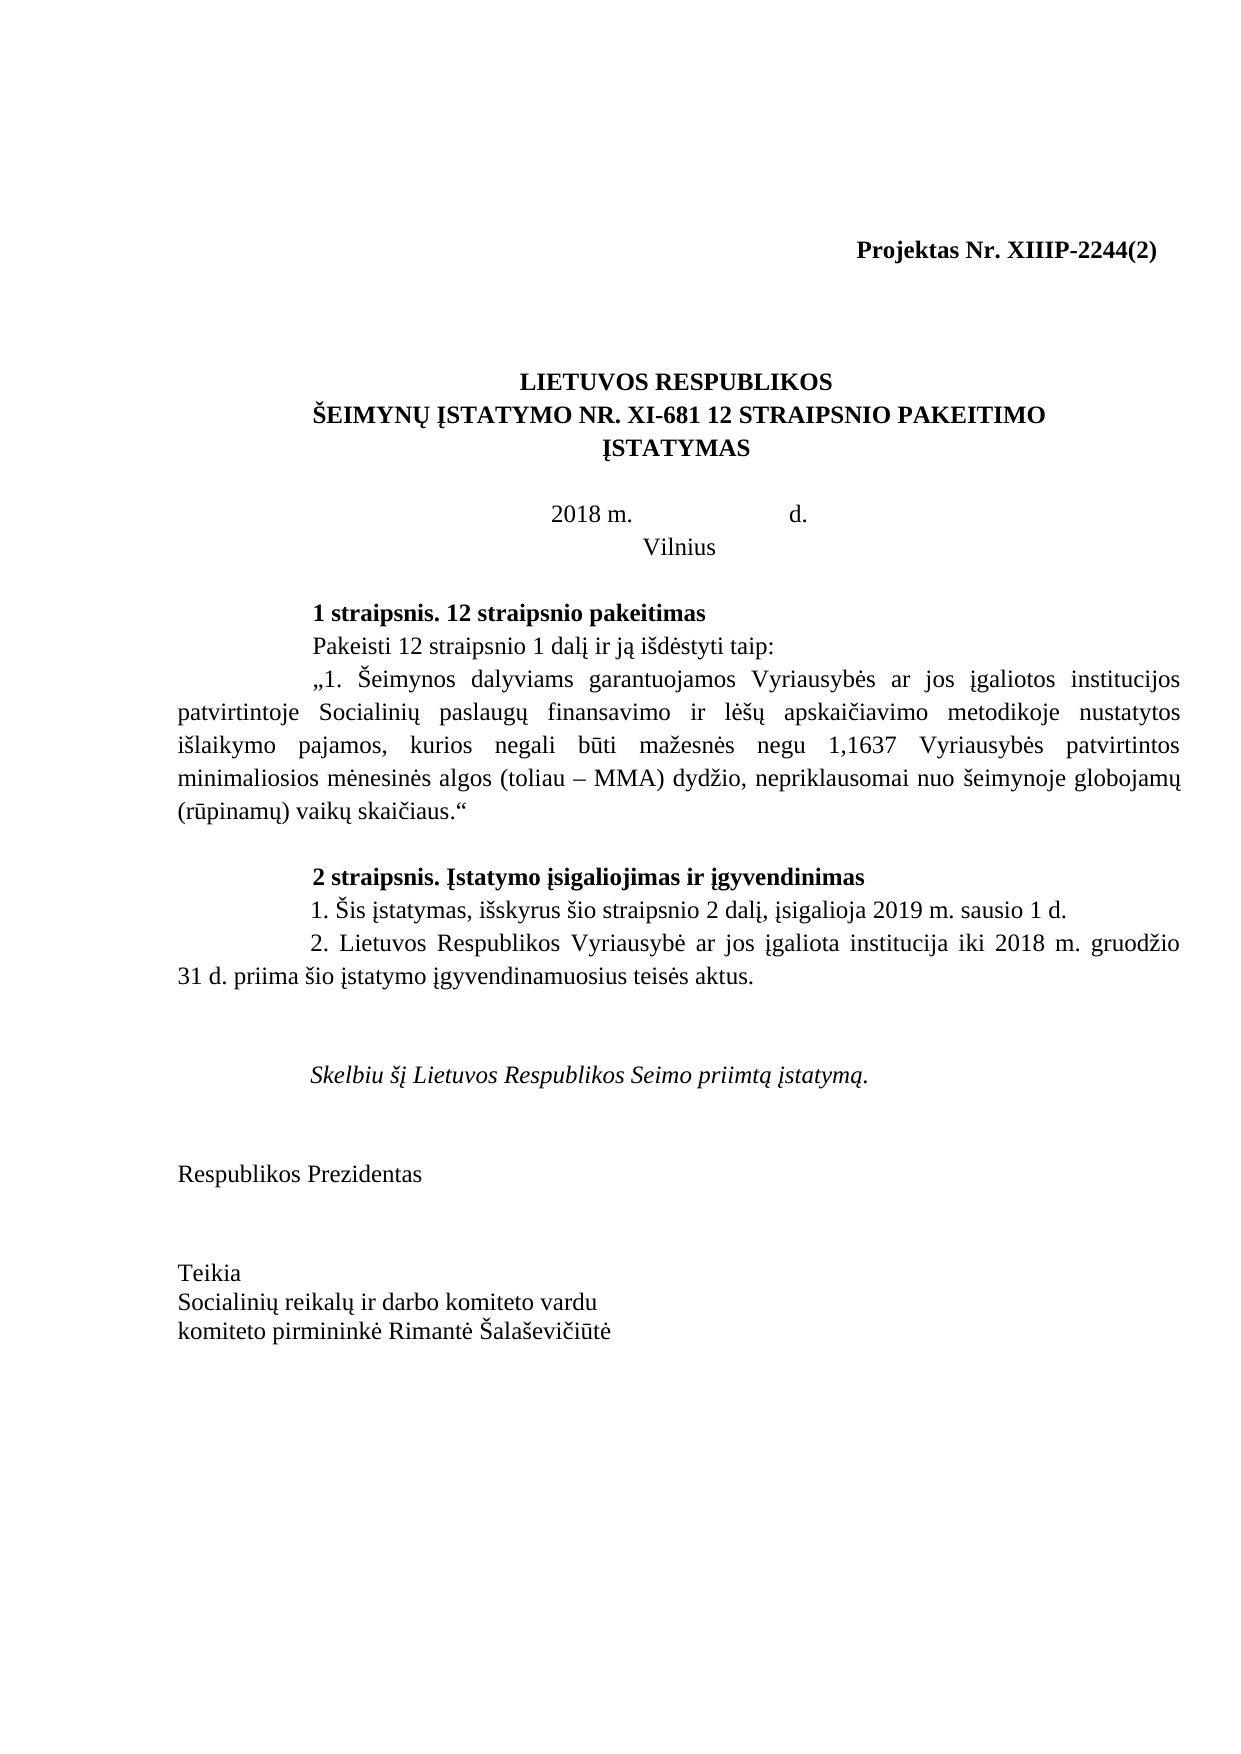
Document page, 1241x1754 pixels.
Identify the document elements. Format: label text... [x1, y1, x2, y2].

text 1. Šis įstatymas, išskyrus šio straipsnio 2 dalį, įsigalioja 2019 m. sausio 1 d. [177, 895, 1181, 924]
text Respublikos Prezidentas [177, 1159, 1181, 1188]
text Pakeisti 12 straipsnio 1 dalį ir ją išdėstyti taip: [177, 631, 1181, 660]
text „1. Šeimynos dalyviams garantuojamos Vyriausybės ar jos įgaliotos institucijos patvirtintoje Socialinių paslaugų finansavimo ir lėšų apskaičiavimo metodikoje nustatytos išlaikymo pajamos, kurios negali būti mažesnės negu 1,1637 Vyriausybės patvirtintos minimaliosios mėnesinės algos (toliau – MMA) dydžio, nepriklausomai nuo šeimynoje globojamų (rūpinamų) vaikų skaičiaus.“ [177, 664, 1181, 825]
text 2018 m. d. [177, 499, 1181, 528]
text ŠEIMYNŲ ĮSTATYMO NR. XI-681 12 STRAIPSNIO PAKEITIMO [177, 400, 1181, 428]
text ĮSTATYMAS [177, 433, 1181, 462]
text LIETUVOS RESPUBLIKOS [177, 367, 1181, 396]
text Teikia [177, 1258, 1181, 1287]
text komiteto pirmininkė Rimantė Šalaševičiūtė [177, 1316, 1181, 1344]
text Vilnius [177, 532, 1181, 561]
text 2 straipsnis. Įstatymo įsigaliojimas ir įgyvendinimas [177, 862, 1181, 891]
text Socialinių reikalų ir darbo komiteto vardu [177, 1287, 1181, 1316]
text Skelbiu šį Lietuvos Respublikos Seimo priimtą įstatymą. [177, 1060, 1181, 1089]
text 2. Lietuvos Respublikos Vyriausybė ar jos įgaliota institucija iki 2018 m. gruodžio 31 d. priima šio įstatymo įgyvendinamuosius teisės aktus. [177, 928, 1181, 990]
text 1 straipsnis. 12 straipsnio pakeitimas [177, 598, 1181, 627]
text Projektas Nr. XIIIP-2244(2) [582, 235, 1181, 263]
